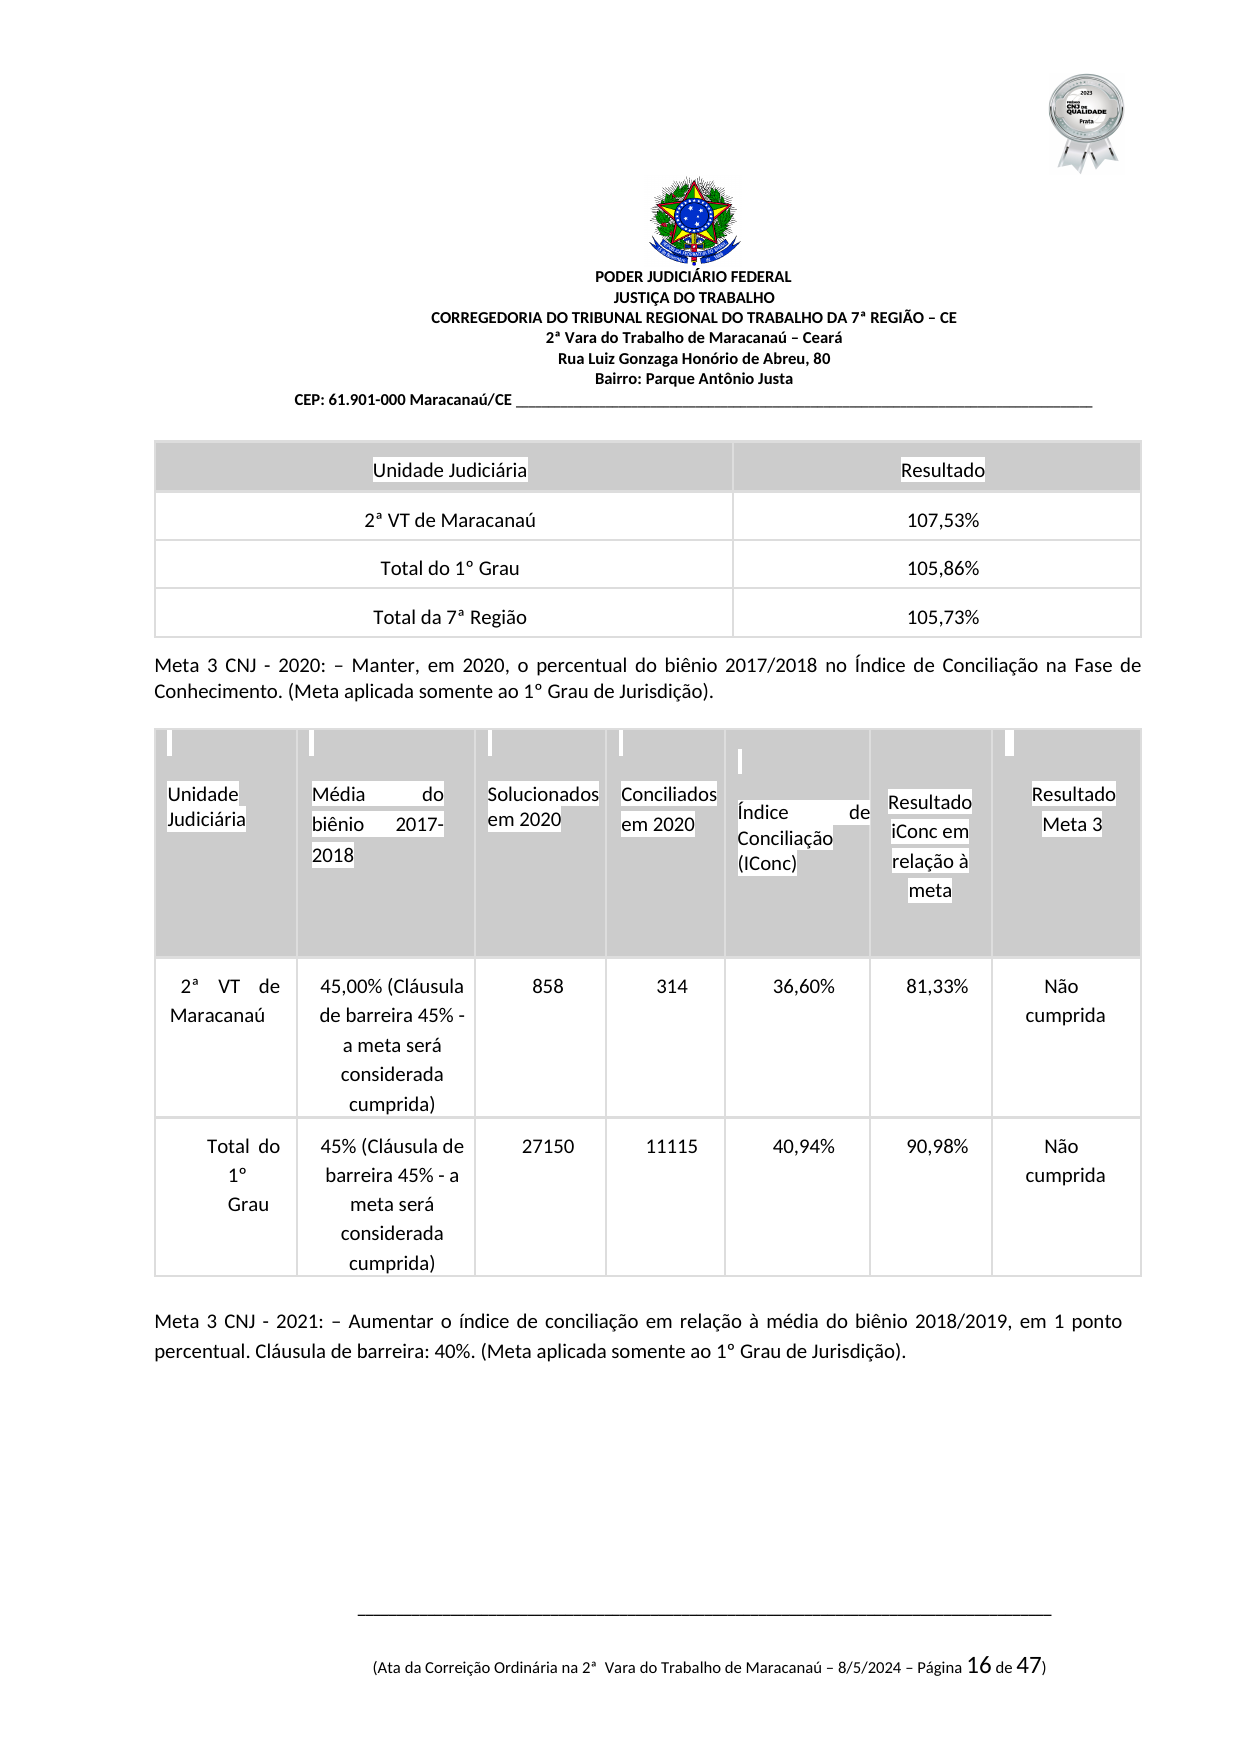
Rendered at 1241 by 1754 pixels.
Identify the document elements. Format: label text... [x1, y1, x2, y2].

table_cell 40,94% [726, 1119, 869, 1275]
table_cell 36,60% [726, 959, 869, 1116]
table_cell 81,33% [871, 959, 991, 1116]
table_cell 2ª VT de Maracanaú [156, 493, 732, 539]
table_header Média do biênio 2017-2018 [298, 730, 474, 956]
table_header Resultado Meta 3 [993, 730, 1140, 956]
table_cell 45% (Cláusula de barreira 45% - a meta será considerada cumprida) [298, 1119, 474, 1275]
table_cell Não cumprida [993, 959, 1140, 1116]
table_cell 11115 [607, 1119, 724, 1275]
text Meta 3 CNJ - 2021: – Aumentar o índice de conciliação em relação à média do biênio 2018/2019, em 1 ponto percentual. Cláusula de barreira: 40%. (Meta aplicada somente ao 1º Grau de Jurisdição). [154, 1308, 1126, 1364]
table_cell Não cumprida [993, 1119, 1140, 1275]
table_cell Total do 1º Grau [156, 1119, 296, 1275]
table_cell Total da 7ª Região [156, 589, 732, 636]
table_cell 90,98% [871, 1119, 991, 1275]
table_header Resultado iConc em relação à meta [871, 730, 991, 956]
picture [1048, 73, 1125, 175]
table_cell 858 [476, 959, 605, 1116]
table_cell 105,86% [734, 541, 1140, 587]
table_cell 27150 [476, 1119, 605, 1275]
text Meta 3 CNJ - 2020: – Manter, em 2020, o percentual do biênio 2017/2018 no Índice de Conciliação na Fase de Conhecimento. (Meta aplicada somente ao 1º Grau de Jurisdição). [154, 652, 1144, 703]
table_header Solucionados em 2020 [476, 730, 605, 956]
table_cell 45,00% (Cláusula de barreira 45% - a meta será considerada cumprida) [298, 959, 474, 1116]
table_header Resultado [734, 443, 1140, 490]
table_cell Total do 1º Grau [156, 541, 732, 587]
table_cell 314 [607, 959, 724, 1116]
table_cell 105,73% [734, 589, 1140, 636]
picture [644, 175, 743, 267]
table_cell 2ª VT de Maracanaú [156, 959, 296, 1116]
table_header Conciliados em 2020 [607, 730, 724, 956]
table_cell 107,53% [734, 493, 1140, 539]
table_header Unidade Judiciária [156, 730, 296, 956]
table_header Índice de Conciliação (IConc) [726, 730, 869, 956]
table_header Unidade Judiciária [156, 443, 732, 490]
